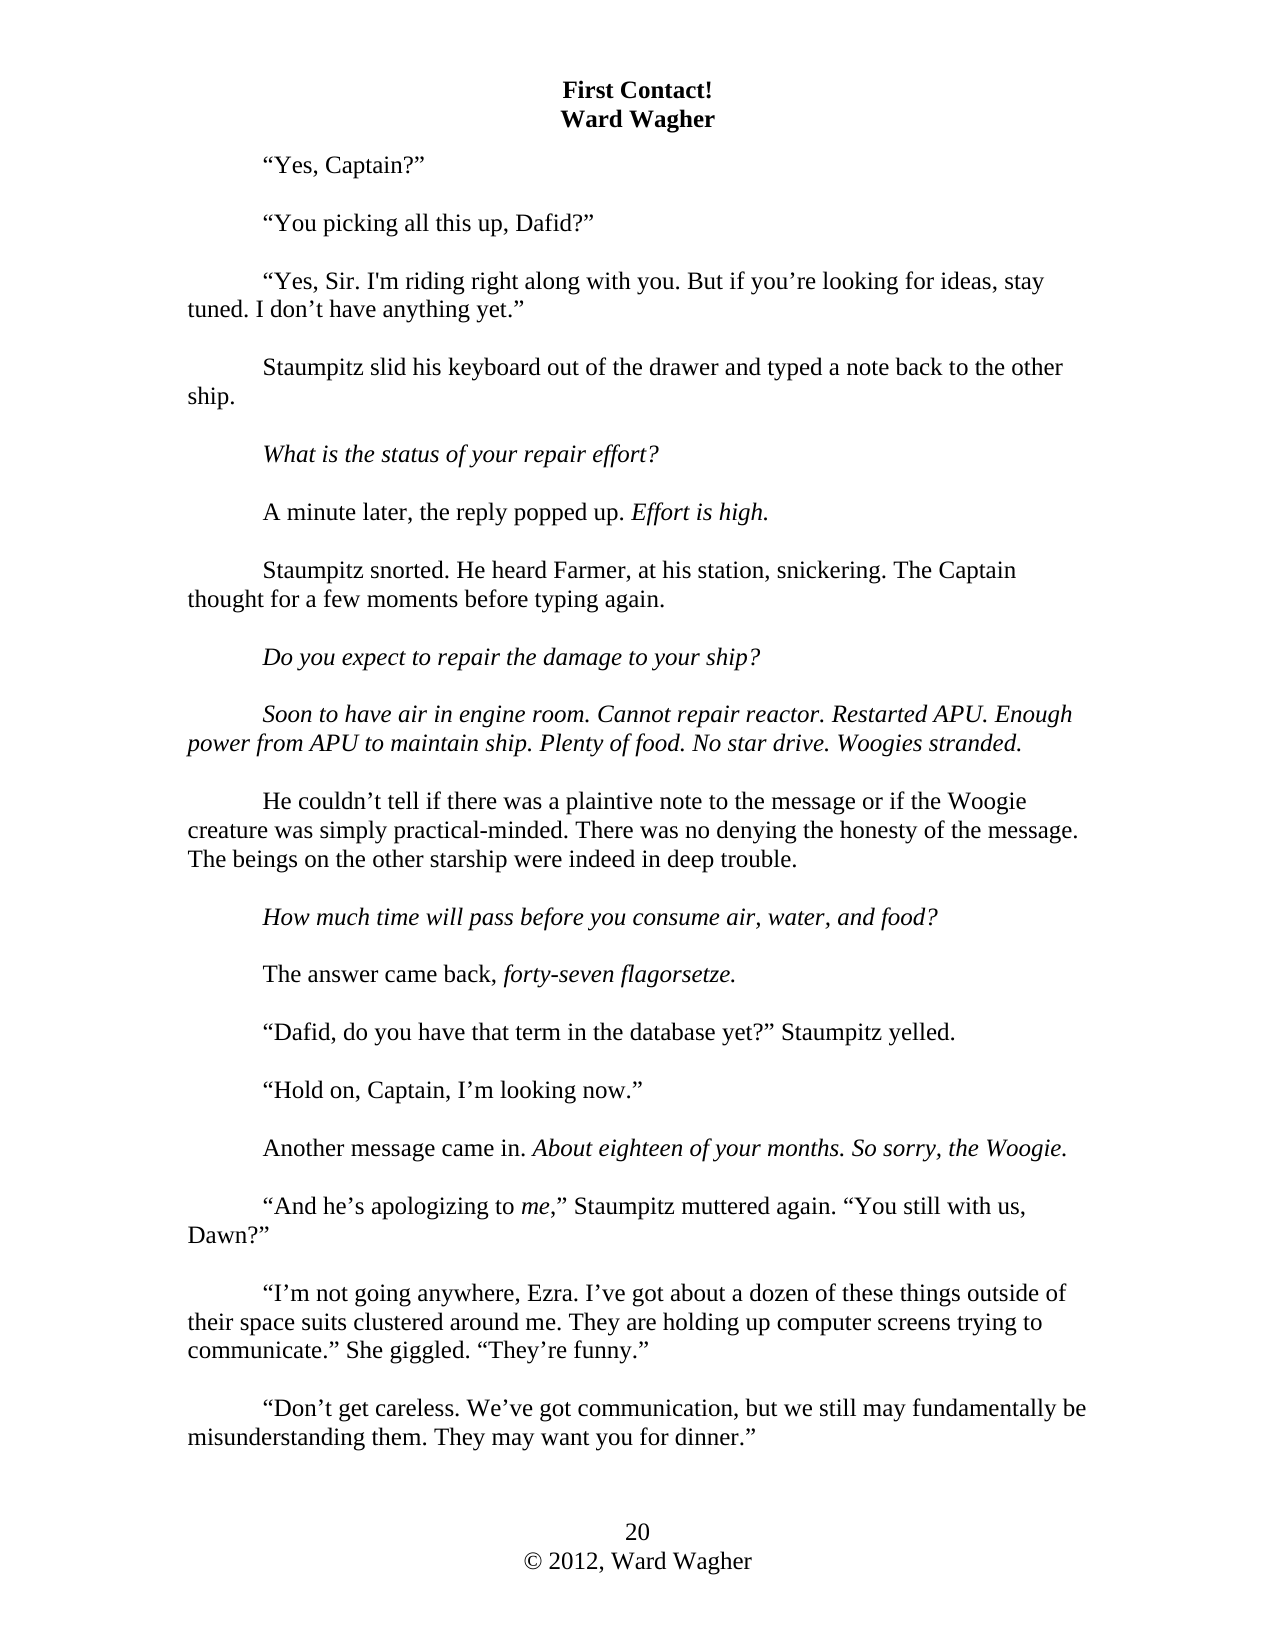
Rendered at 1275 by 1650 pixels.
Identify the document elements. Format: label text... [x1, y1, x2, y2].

text “Dafid, do you have that term in the database yet?” Staumpitz yelled. [187, 1017, 1087, 1046]
text “And he’s apologizing to me,” Staumpitz muttered again. “You still with us, Dawn?” [187, 1191, 1087, 1249]
text “Don’t get careless. We’ve got communication, but we still may fundamentally be misunderstanding them. They may want you for dinner.” [187, 1393, 1087, 1451]
text How much time will pass before you consume air, water, and food? [187, 902, 1087, 930]
text The answer came back, forty-seven flagorsetze. [187, 959, 1087, 988]
text “Hold on, Captain, I’m looking now.” [187, 1075, 1087, 1104]
text A minute later, the reply popped up. Effort is high. [187, 497, 1087, 526]
text Another message came in. About eighteen of your months. So sorry, the Woogie. [187, 1133, 1087, 1162]
text Do you expect to repair the damage to your ship? [187, 642, 1087, 670]
text He couldn’t tell if there was a plaintive note to the message or if the Woogie creature was simply practical-minded. There was no denying the honesty of the message. The beings on the other starship were indeed in deep trouble. [187, 786, 1087, 872]
text “You picking all this up, Dafid?” [187, 208, 1087, 237]
text “I’m not going anywhere, Ezra. I’ve got about a dozen of these things outside of their space suits clustered around me. They are holding up computer screens trying to communicate.” She giggled. “They’re funny.” [187, 1278, 1087, 1364]
text “Yes, Sir. I'm riding right along with you. But if you’re looking for ideas, stay tuned. I don’t have anything yet.” [187, 266, 1087, 323]
text Staumpitz snorted. He heard Farmer, at his station, snickering. The Captain thought for a few moments before typing again. [187, 555, 1087, 612]
text “Yes, Captain?” [187, 150, 1087, 179]
text Staumpitz slid his keyboard out of the drawer and typed a note back to the other ship. [187, 352, 1087, 410]
text What is the status of your repair effort? [187, 439, 1087, 468]
text Soon to have air in engine room. Cannot repair reactor. Restarted APU. Enough power from APU to maintain ship. Plenty of food. No star drive. Woogies stranded. [187, 699, 1087, 757]
